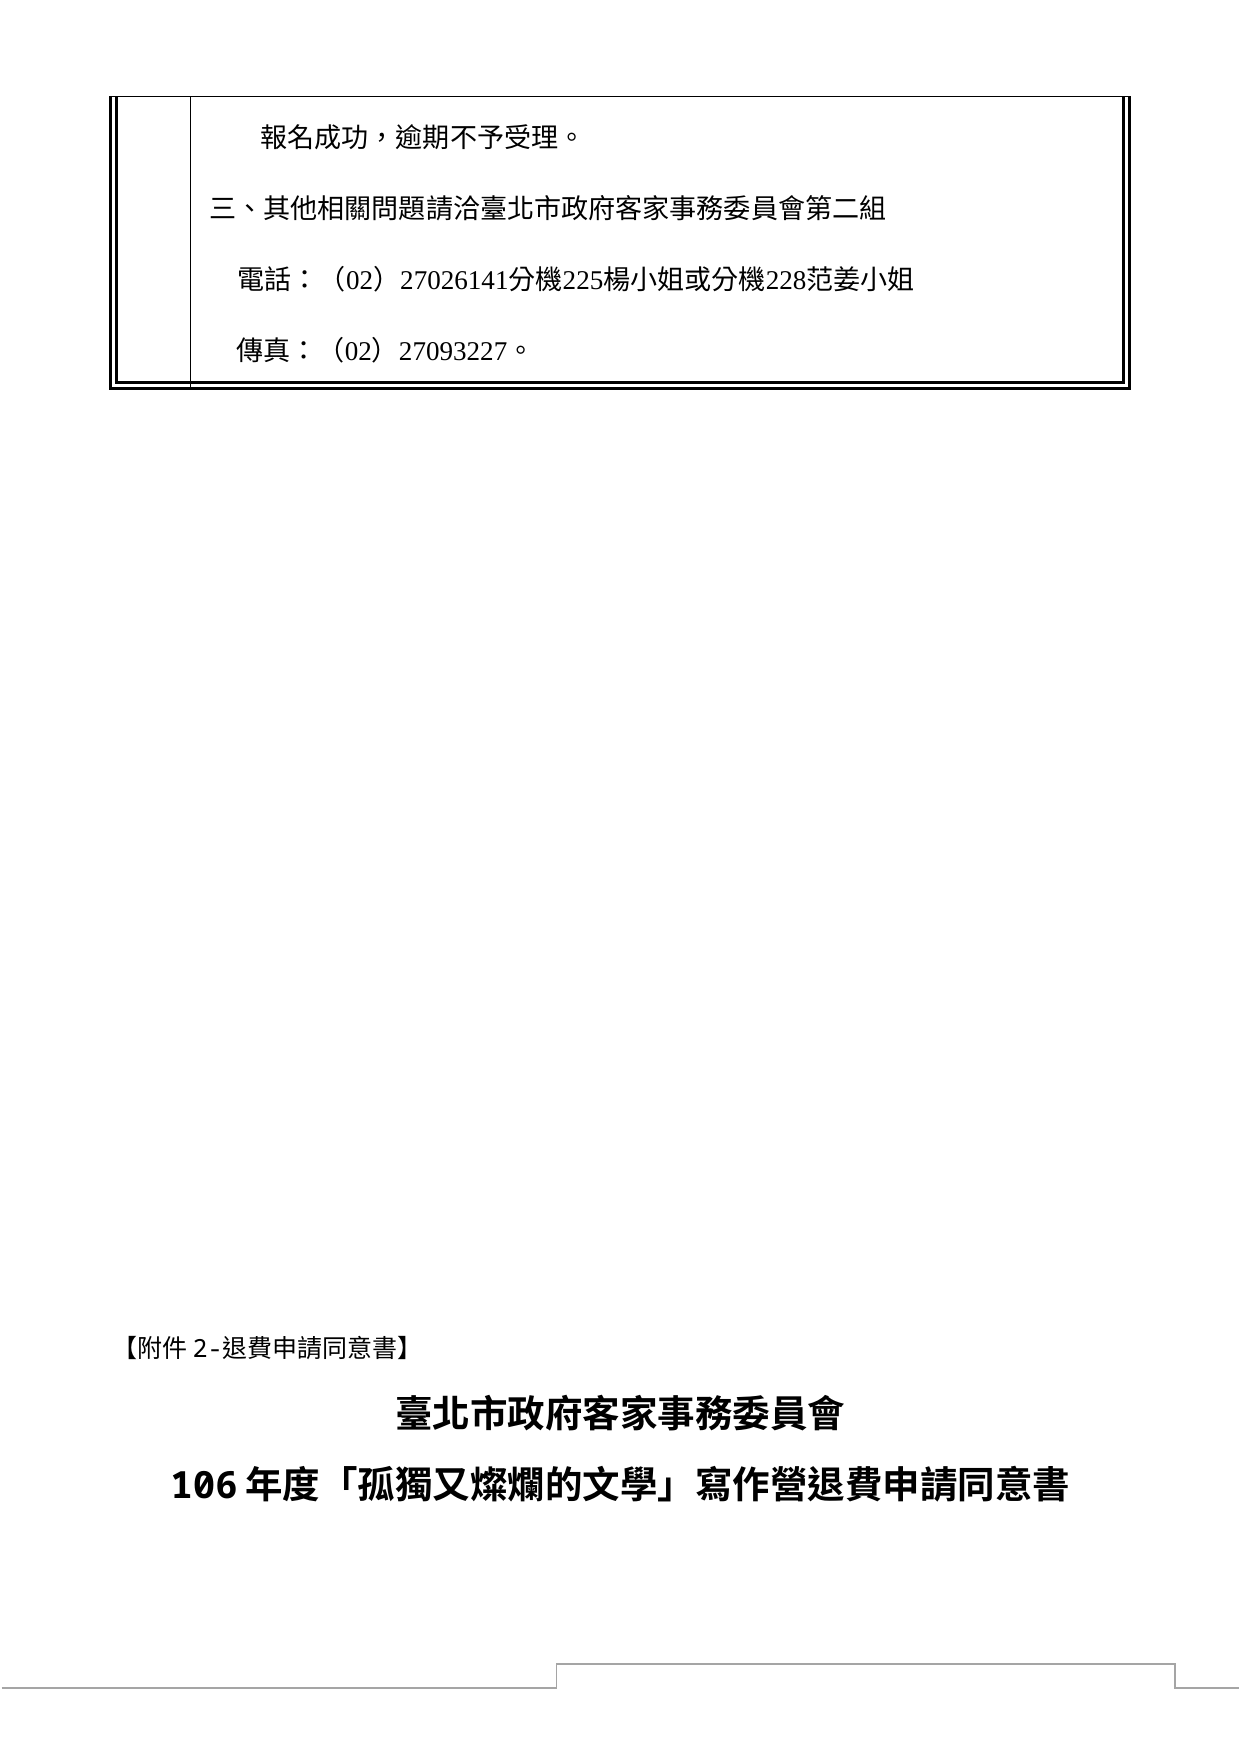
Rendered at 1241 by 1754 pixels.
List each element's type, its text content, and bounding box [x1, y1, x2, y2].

text 臺北市政府客家事務委員會 [112, 1388, 1128, 1438]
text 106年度「孤獨又燦爛的文學」寫作營退費申請同意書 [112, 1459, 1128, 1509]
table_cell 報名成功，逾期不予受理。 三、其他相關問題請洽臺北市政府客家事務委員會第二組 電話：（02）27026141分機225楊小姐或分機228范姜小姐 傳真：（02）27093227。 [191, 97, 1122, 381]
table_cell [118, 97, 190, 381]
text 【附件2-退費申請同意書】 [112, 1317, 1128, 1367]
